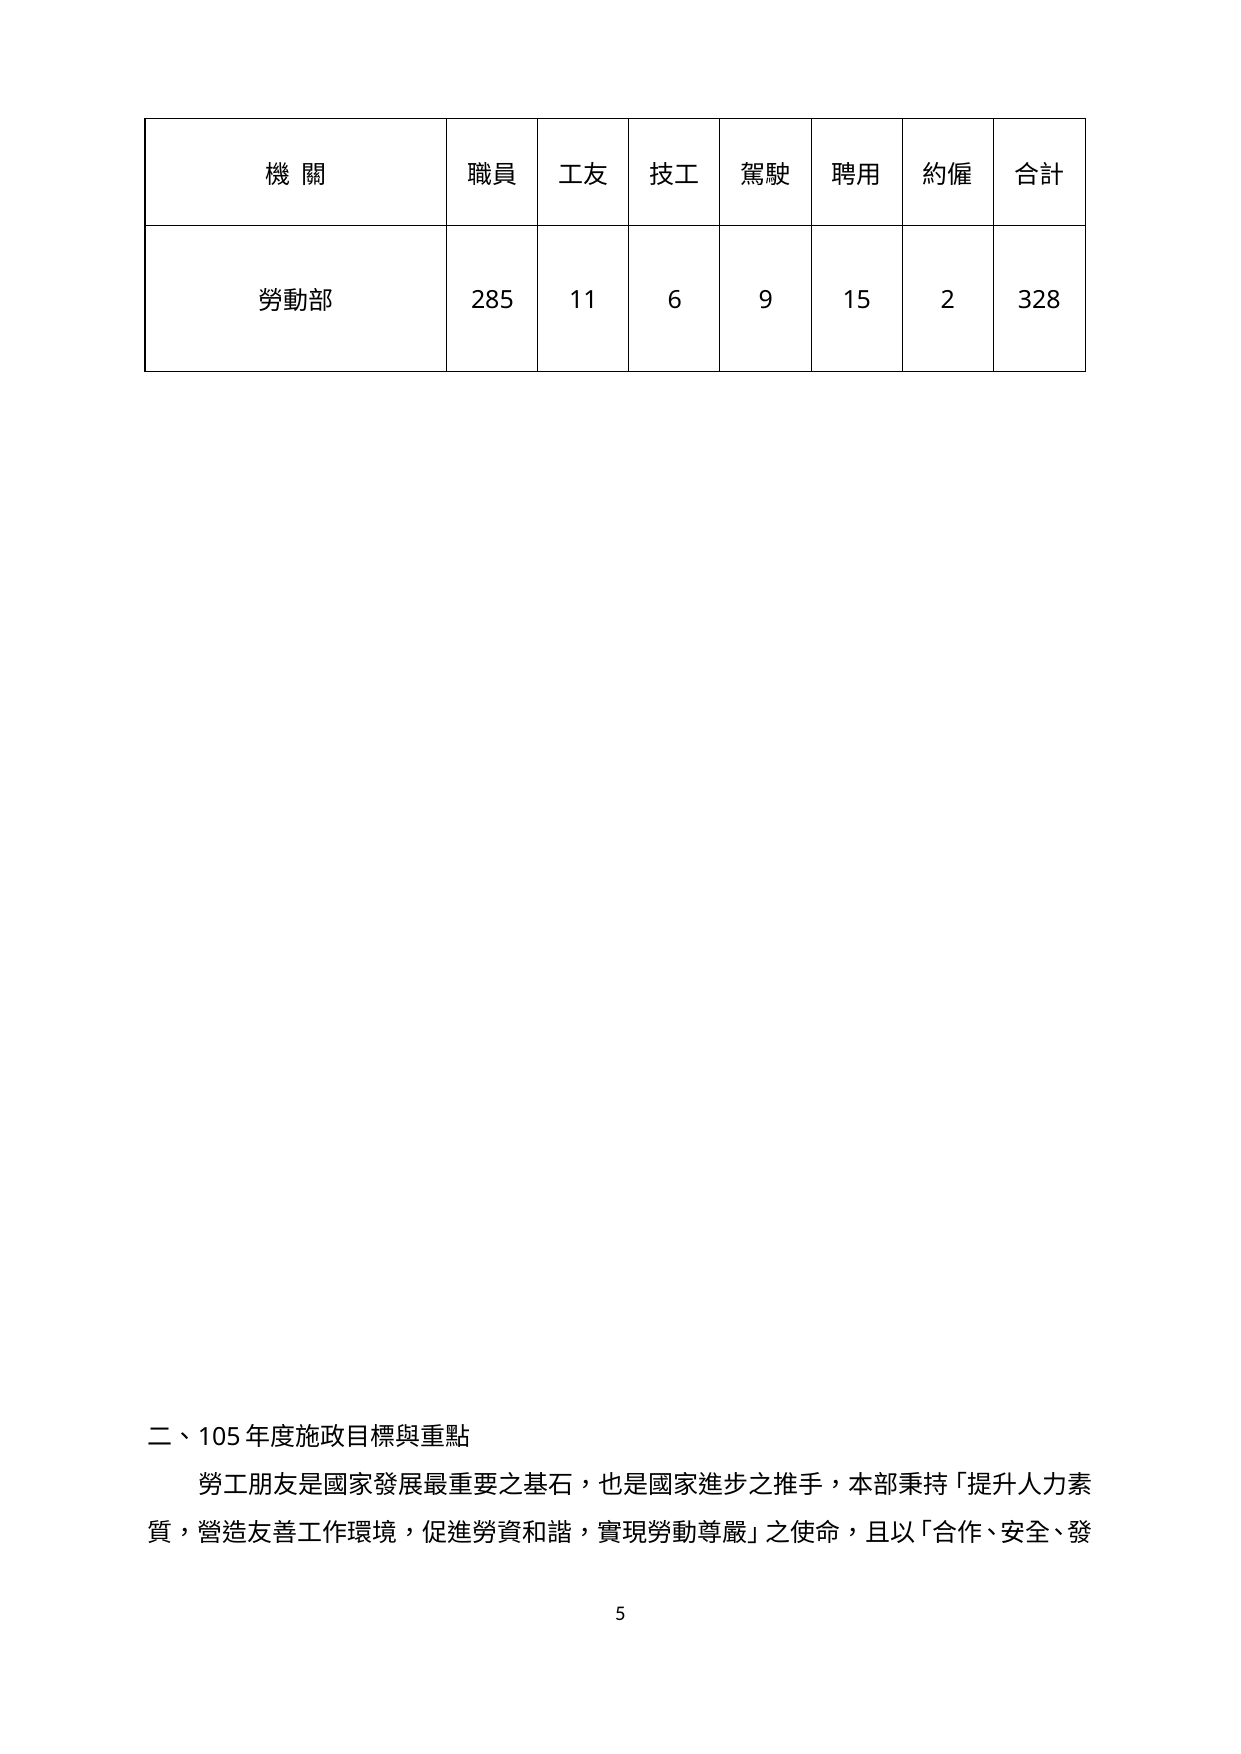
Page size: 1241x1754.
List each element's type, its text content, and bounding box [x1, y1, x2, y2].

text 二、105年度施政目標與重點 [148, 1407, 1092, 1455]
table_header 技工 [629, 119, 719, 225]
table_cell 11 [538, 226, 628, 371]
table_cell 328 [994, 226, 1085, 371]
table_header 約僱 [903, 119, 993, 225]
table_cell 285 [447, 226, 537, 371]
table_cell 15 [812, 226, 902, 371]
table_header 機 關 [146, 119, 446, 225]
text 勞工朋友是國家發展最重要之基石，也是國家進步之推手，本部秉持「提升人力素質，營造友善工作環境，促進勞資和諧，實現勞動尊嚴」之使命，且以「合作、安全、發 [148, 1455, 1092, 1551]
table_cell 勞動部 [146, 226, 446, 371]
table_header 職員 [447, 119, 537, 225]
table_header 駕駛 [720, 119, 811, 225]
table_header 合計 [994, 119, 1085, 225]
table_header 工友 [538, 119, 628, 225]
table_cell 2 [903, 226, 993, 371]
table_cell 6 [629, 226, 719, 371]
table_header 聘用 [812, 119, 902, 225]
table_cell 9 [720, 226, 811, 371]
